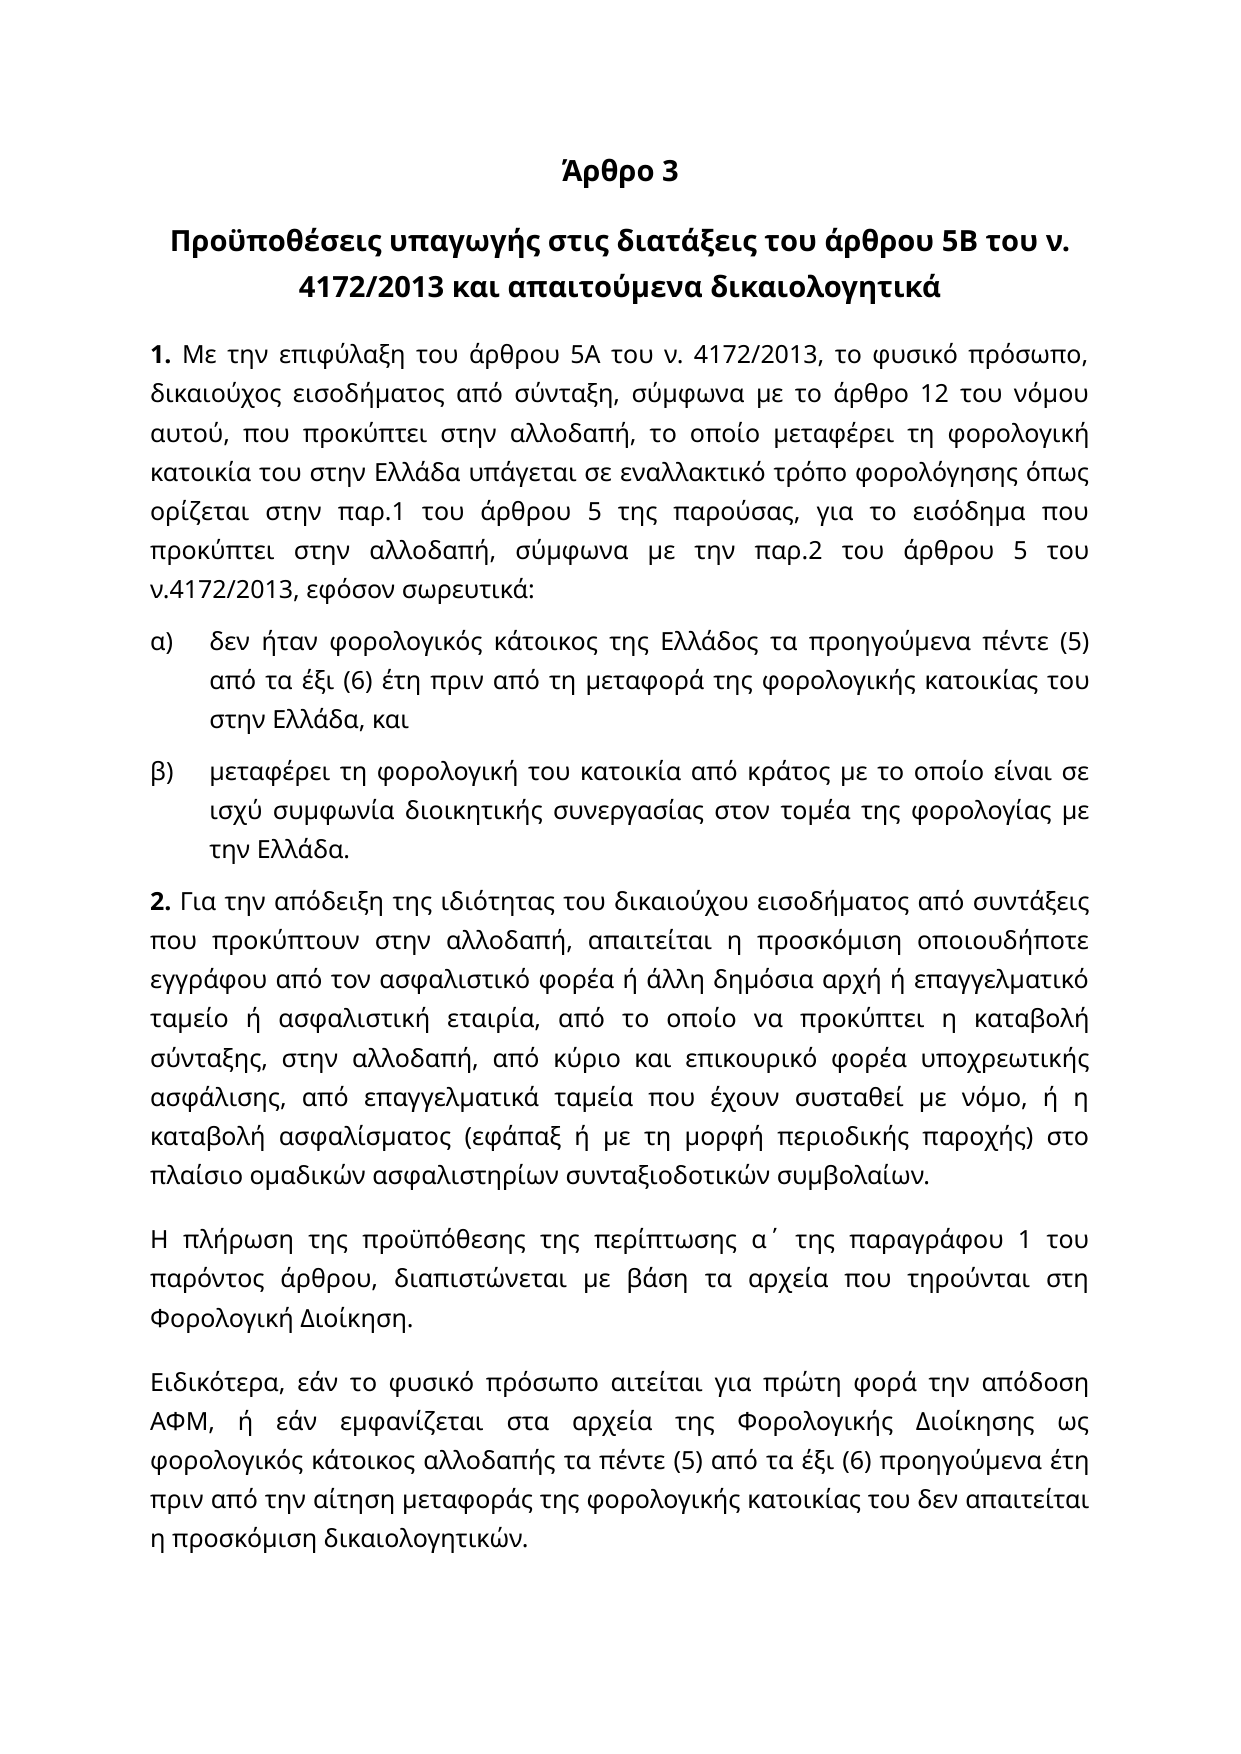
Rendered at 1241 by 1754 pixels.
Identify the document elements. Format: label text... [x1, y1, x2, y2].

text Ειδικότερα, εάν το φυσικό πρόσωπο αιτείται για πρώτη φορά την απόδοση ΑΦΜ, ή εάν εμφανίζεται στα αρχεία της Φορολογικής Διοίκησης ως φορολογικός κάτοικος αλλοδαπής τα πέντε (5) από τα έξι (6) προηγούμενα έτη πριν από την αίτηση μεταφοράς της φορολογικής κατοικίας του δεν απαιτείται η προσκόμιση δικαιολογητικών. [150, 1364, 1090, 1555]
subtitle Προϋποθέσεις υπαγωγής στις διατάξεις του άρθρου 5Β του ν. 4172/2013 και απαιτούμενα δικαιολογητικά [150, 221, 1090, 306]
text 1. Με την επιφύλαξη του άρθρου 5Α του ν. 4172/2013, το φυσικό πρόσωπο, δικαιούχος εισοδήματος από σύνταξη, σύμφωνα με το άρθρο 12 του νόμου αυτού, που προκύπτει στην αλλοδαπή, το οποίο μεταφέρει τη φορολογική κατοικία του στην Ελλάδα υπάγεται σε εναλλακτικό τρόπο φορολόγησης όπως ορίζεται στην παρ.1 του άρθρου 5 της παρούσας, για το εισόδημα που προκύπτει στην αλλοδαπή, σύμφωνα με την παρ.2 του άρθρου 5 του ν.4172/2013, εφόσον σωρευτικά: [150, 337, 1090, 606]
subtitle Άρθρο 3 [150, 150, 1090, 190]
list α) δεν ήταν φορολογικός κάτοικος της Ελλάδος τα προηγούμενα πέντε (5) από τα έξι (6) έτη πριν από τη μεταφορά της φορολογικής κατοικίας του στην Ελλάδα, και [150, 623, 1090, 736]
text Η πλήρωση της προϋπόθεσης της περίπτωσης α΄ της παραγράφου 1 του παρόντος άρθρου, διαπιστώνεται με βάση τα αρχεία που τηρούνται στη Φορολογική Διοίκηση. [150, 1222, 1090, 1334]
text 2. Για την απόδειξη της ιδιότητας του δικαιούχου εισοδήματος από συντάξεις που προκύπτουν στην αλλοδαπή, απαιτείται η προσκόμιση οποιουδήποτε εγγράφου από τον ασφαλιστικό φορέα ή άλλη δημόσια αρχή ή επαγγελματικό ταμείο ή ασφαλιστική εταιρία, από το οποίο να προκύπτει η καταβολή σύνταξης, στην αλλοδαπή, από κύριο και επικουρικό φορέα υποχρεωτικής ασφάλισης, από επαγγελματικά ταμεία που έχουν συσταθεί με νόμο, ή η καταβολή ασφαλίσματος (εφάπαξ ή με τη μορφή περιοδικής παροχής) στο πλαίσιο ομαδικών ασφαλιστηρίων συνταξιοδοτικών συμβολαίων. [150, 883, 1090, 1192]
list β) μεταφέρει τη φορολογική του κατοικία από κράτος με το οποίο είναι σε ισχύ συμφωνία διοικητικής συνεργασίας στον τομέα της φορολογίας με την Ελλάδα. [150, 753, 1090, 866]
